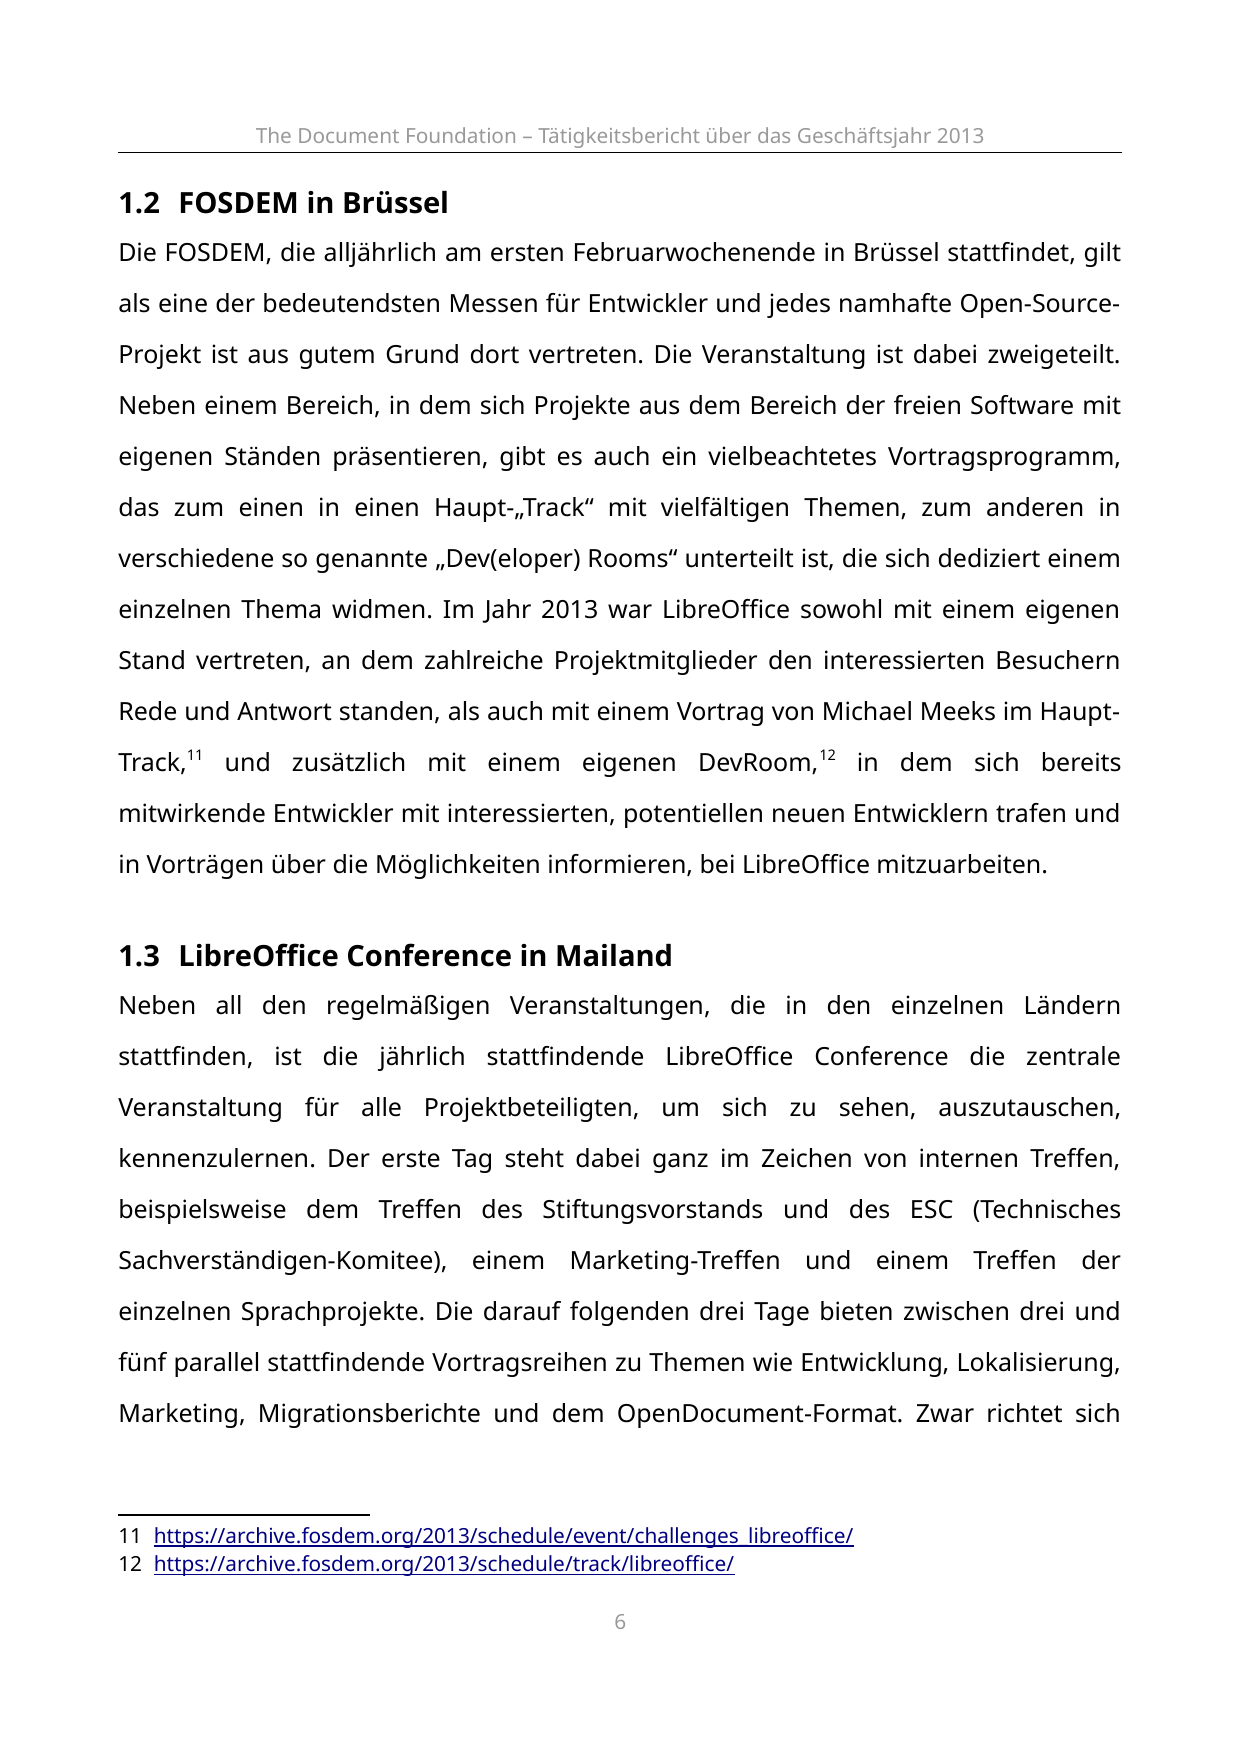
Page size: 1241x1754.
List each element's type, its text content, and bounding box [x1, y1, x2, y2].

text https://archive.fosdem.org/2013/schedule/track/libreoffice/ [118, 1549, 1122, 1578]
text Neben all den regelmäßigen Veranstaltungen, die in den einzelnen Ländern stattfinden, ist die jährlich stattfindende LibreOffice Conference die zentrale Veranstaltung für alle Projektbeteiligten, um sich zu sehen, auszutauschen, kennenzulernen. Der erste Tag steht dabei ganz im Zeichen von internen Treffen, beispielsweise dem Treffen des Stiftungsvorstands und des ESC (Technisches Sachverständigen-Komitee), einem Marketing-Treffen und einem Treffen der einzelnen Sprachprojekte. Die darauf folgenden drei Tage bieten zwischen drei und fünf parallel stattfindende Vortragsreihen zu Themen wie Entwicklung, Lokalisierung, Marketing, Migrationsberichte und dem OpenDocument-Format. Zwar richtet sich [118, 987, 1122, 1430]
subtitle FOSDEM in Brüssel [118, 182, 1122, 222]
text https://archive.fosdem.org/2013/schedule/event/challenges_libreoffice/ [118, 1521, 1122, 1549]
text Die FOSDEM, die alljährlich am ersten Februarwochenende in Brüssel stattfindet, gilt als eine der bedeutendsten Messen für Entwickler und jedes namhafte Open-Source-Projekt ist aus gutem Grund dort vertreten. Die Veranstaltung ist dabei zweigeteilt. Neben einem Bereich, in dem sich Projekte aus dem Bereich der freien Software mit eigenen Ständen präsentieren, gibt es auch ein vielbeachtetes Vortragsprogramm, das zum einen in einen Haupt-„Track“ mit vielfältigen Themen, zum anderen in verschiedene so genannte „Dev(eloper) Rooms“ unterteilt ist, die sich dediziert einem einzelnen Thema widmen. Im Jahr 2013 war LibreOffice sowohl mit einem eigenen Stand vertreten, an dem zahlreiche Projektmitglieder den interessierten Besuchern Rede und Antwort standen, als auch mit einem Vortrag von Michael Meeks im Haupt-Track, und zusätzlich mit einem eigenen DevRoom, in dem sich bereits mitwirkende Entwickler mit interessierten, potentiellen neuen Entwicklern trafen und in Vorträgen über die Möglichkeiten informieren, bei LibreOffice mitzuarbeiten. [118, 234, 1122, 881]
subtitle LibreOffice Conference in Mailand [118, 935, 1122, 975]
